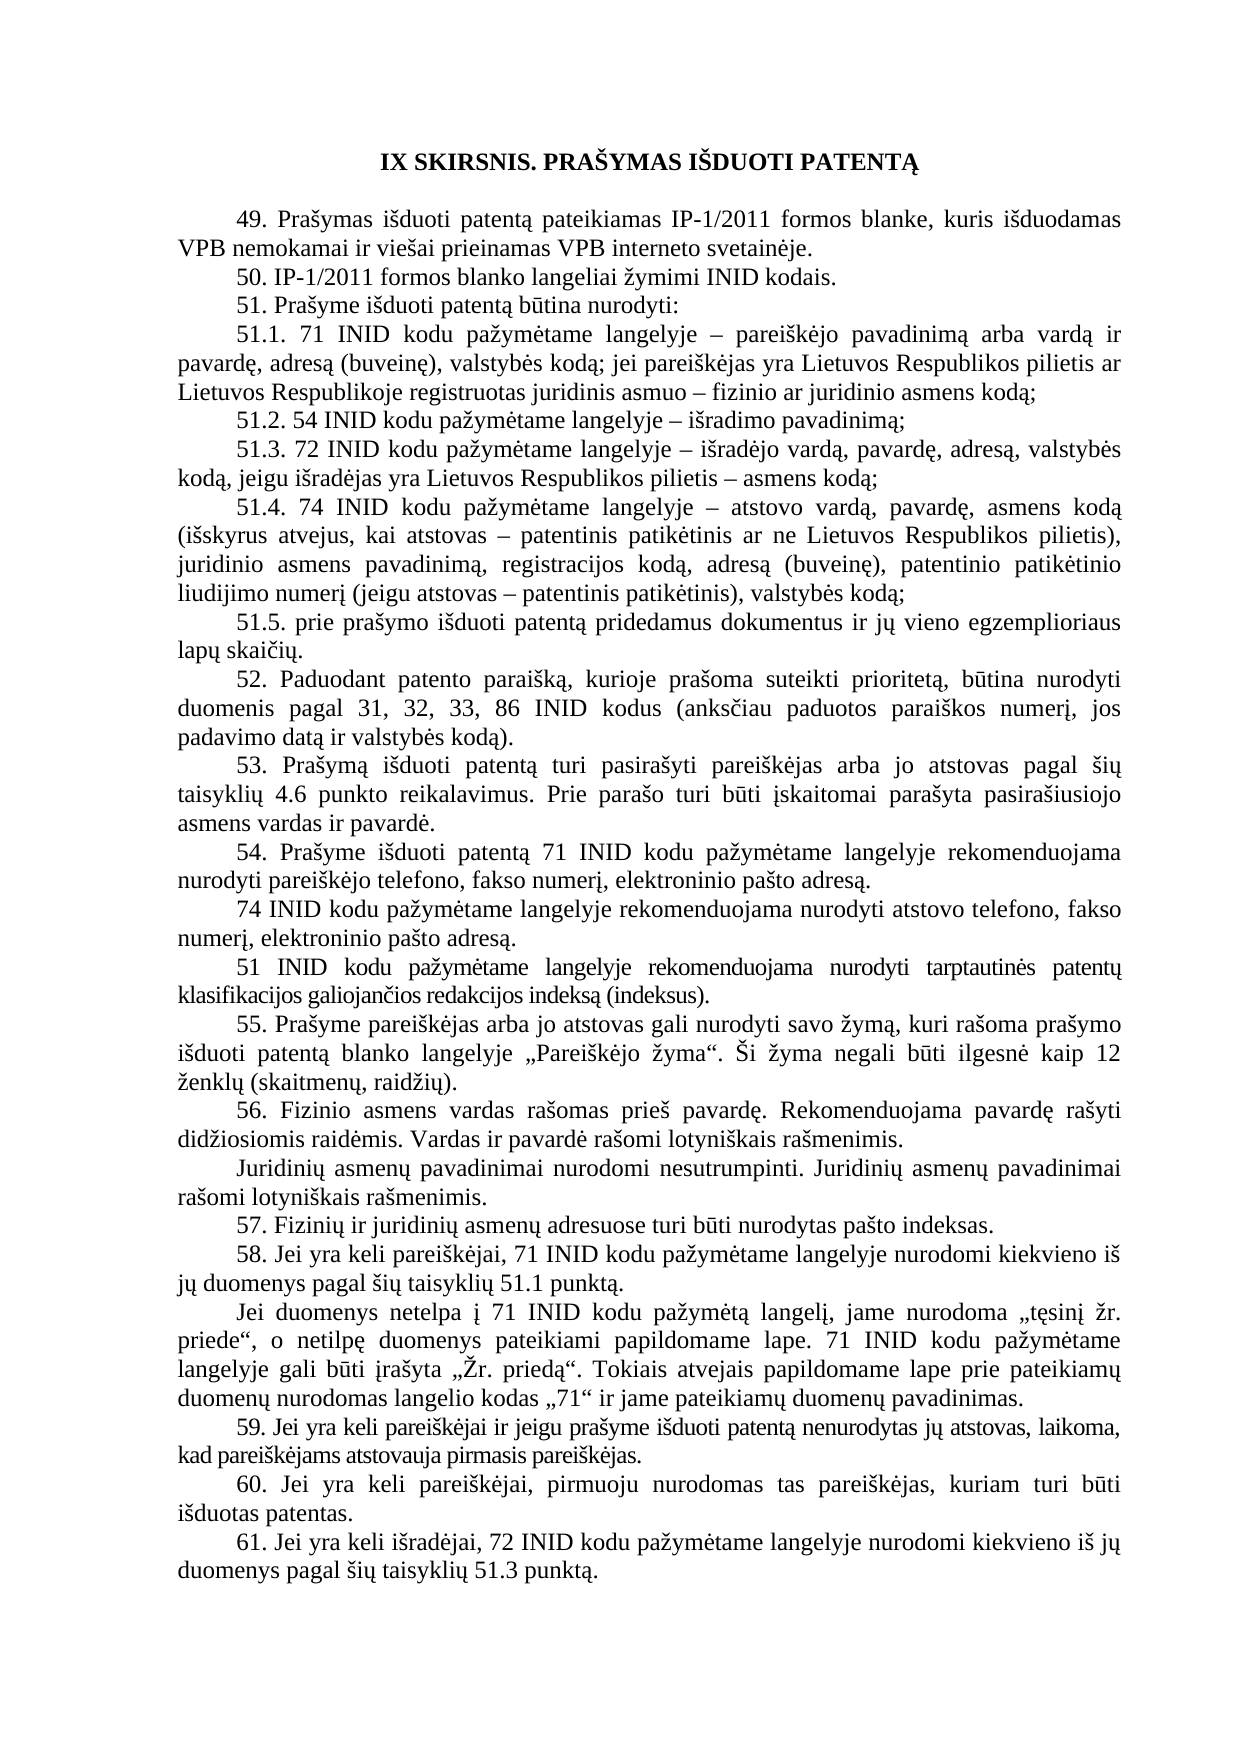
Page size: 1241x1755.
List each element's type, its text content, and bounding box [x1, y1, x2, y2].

text 51.2. 54 INID kodu pažymėtame langelyje – išradimo pavadinimą; [177, 406, 1122, 434]
text Jei duomenys netelpa į 71 INID kodu pažymėtą langelį, jame nurodoma „tęsinį žr. priede“, o netilpę duomenys pateikiami papildomame lape. 71 INID kodu pažymėtame langelyje gali būti įrašyta „Žr. priedą“. Tokiais atvejais papildomame lape prie pateikiamų duomenų nurodomas langelio kodas „71“ ir jame pateikiamų duomenų pavadinimas. [177, 1297, 1122, 1412]
text 57. Fizinių ir juridinių asmenų adresuose turi būti nurodytas pašto indeksas. [177, 1211, 1122, 1239]
text 51.3. 72 INID kodu pažymėtame langelyje – išradėjo vardą, pavardę, adresą, valstybės kodą, jeigu išradėjas yra Lietuvos Respublikos pilietis – asmens kodą; [177, 434, 1122, 492]
text 54. Prašyme išduoti patentą 71 INID kodu pažymėtame langelyje rekomenduojama nurodyti pareiškėjo telefono, fakso numerį, elektroninio pašto adresą. [177, 837, 1122, 894]
text 59. Jei yra keli pareiškėjai ir jeigu prašyme išduoti patentą nenurodytas jų atstovas, laikoma, kad pareiškėjams atstovauja pirmasis pareiškėjas. [177, 1412, 1122, 1469]
text 51.4. 74 INID kodu pažymėtame langelyje – atstovo vardą, pavardę, asmens kodą (išskyrus atvejus, kai atstovas – patentinis patikėtinis ar ne Lietuvos Respublikos pilietis), juridinio asmens pavadinimą, registracijos kodą, adresą (buveinę), patentinio patikėtinio liudijimo numerį (jeigu atstovas – patentinis patikėtinis), valstybės kodą; [177, 492, 1122, 607]
text 49. Prašymas išduoti patentą pateikiamas IP-1/2011 formos blanke, kuris išduodamas VPB nemokamai ir viešai prieinamas VPB interneto svetainėje. [177, 204, 1122, 262]
text Juridinių asmenų pavadinimai nurodomi nesutrumpinti. Juridinių asmenų pavadinimai rašomi lotyniškais rašmenimis. [177, 1153, 1122, 1211]
text 55. Prašyme pareiškėjas arba jo atstovas gali nurodyti savo žymą, kuri rašoma prašymo išduoti patentą blanko langelyje „Pareiškėjo žyma“. Ši žyma negali būti ilgesnė kaip 12 ženklų (skaitmenų, raidžių). [177, 1009, 1122, 1096]
text 53. Prašymą išduoti patentą turi pasirašyti pareiškėjas arba jo atstovas pagal šių taisyklių 4.6 punkto reikalavimus. Prie parašo turi būti įskaitomai parašyta pasirašiusiojo asmens vardas ir pavardė. [177, 751, 1122, 837]
text 51. Prašyme išduoti patentą būtina nurodyti: [177, 291, 1122, 319]
text IX SKIRSNIS. PRAŠYMAS IŠDUOTI PATENTĄ [177, 147, 1122, 176]
text 74 INID kodu pažymėtame langelyje rekomenduojama nurodyti atstovo telefono, fakso numerį, elektroninio pašto adresą. [177, 894, 1122, 952]
text 52. Paduodant patento paraišką, kurioje prašoma suteikti prioritetą, būtina nurodyti duomenis pagal 31, 32, 33, 86 INID kodus (anksčiau paduotos paraiškos numerį, jos padavimo datą ir valstybės kodą). [177, 664, 1122, 751]
text 56. Fizinio asmens vardas rašomas prieš pavardę. Rekomenduojama pavardę rašyti didžiosiomis raidėmis. Vardas ir pavardė rašomi lotyniškais rašmenimis. [177, 1096, 1122, 1153]
text 60. Jei yra keli pareiškėjai, pirmuoju nurodomas tas pareiškėjas, kuriam turi būti išduotas patentas. [177, 1469, 1122, 1527]
text 50. IP-1/2011 formos blanko langeliai žymimi INID kodais. [177, 262, 1122, 291]
text 61. Jei yra keli išradėjai, 72 INID kodu pažymėtame langelyje nurodomi kiekvieno iš jų duomenys pagal šių taisyklių 51.3 punktą. [177, 1527, 1122, 1584]
text 58. Jei yra keli pareiškėjai, 71 INID kodu pažymėtame langelyje nurodomi kiekvieno iš jų duomenys pagal šių taisyklių 51.1 punktą. [177, 1239, 1122, 1297]
text 51 INID kodu pažymėtame langelyje rekomenduojama nurodyti tarptautinės patentų klasifikacijos galiojančios redakcijos indeksą (indeksus). [177, 952, 1122, 1009]
text 51.1. 71 INID kodu pažymėtame langelyje – pareiškėjo pavadinimą arba vardą ir pavardę, adresą (buveinę), valstybės kodą; jei pareiškėjas yra Lietuvos Respublikos pilietis ar Lietuvos Respublikoje registruotas juridinis asmuo – fizinio ar juridinio asmens kodą; [177, 319, 1122, 406]
text 51.5. prie prašymo išduoti patentą pridedamus dokumentus ir jų vieno egzemplioriaus lapų skaičių. [177, 607, 1122, 664]
